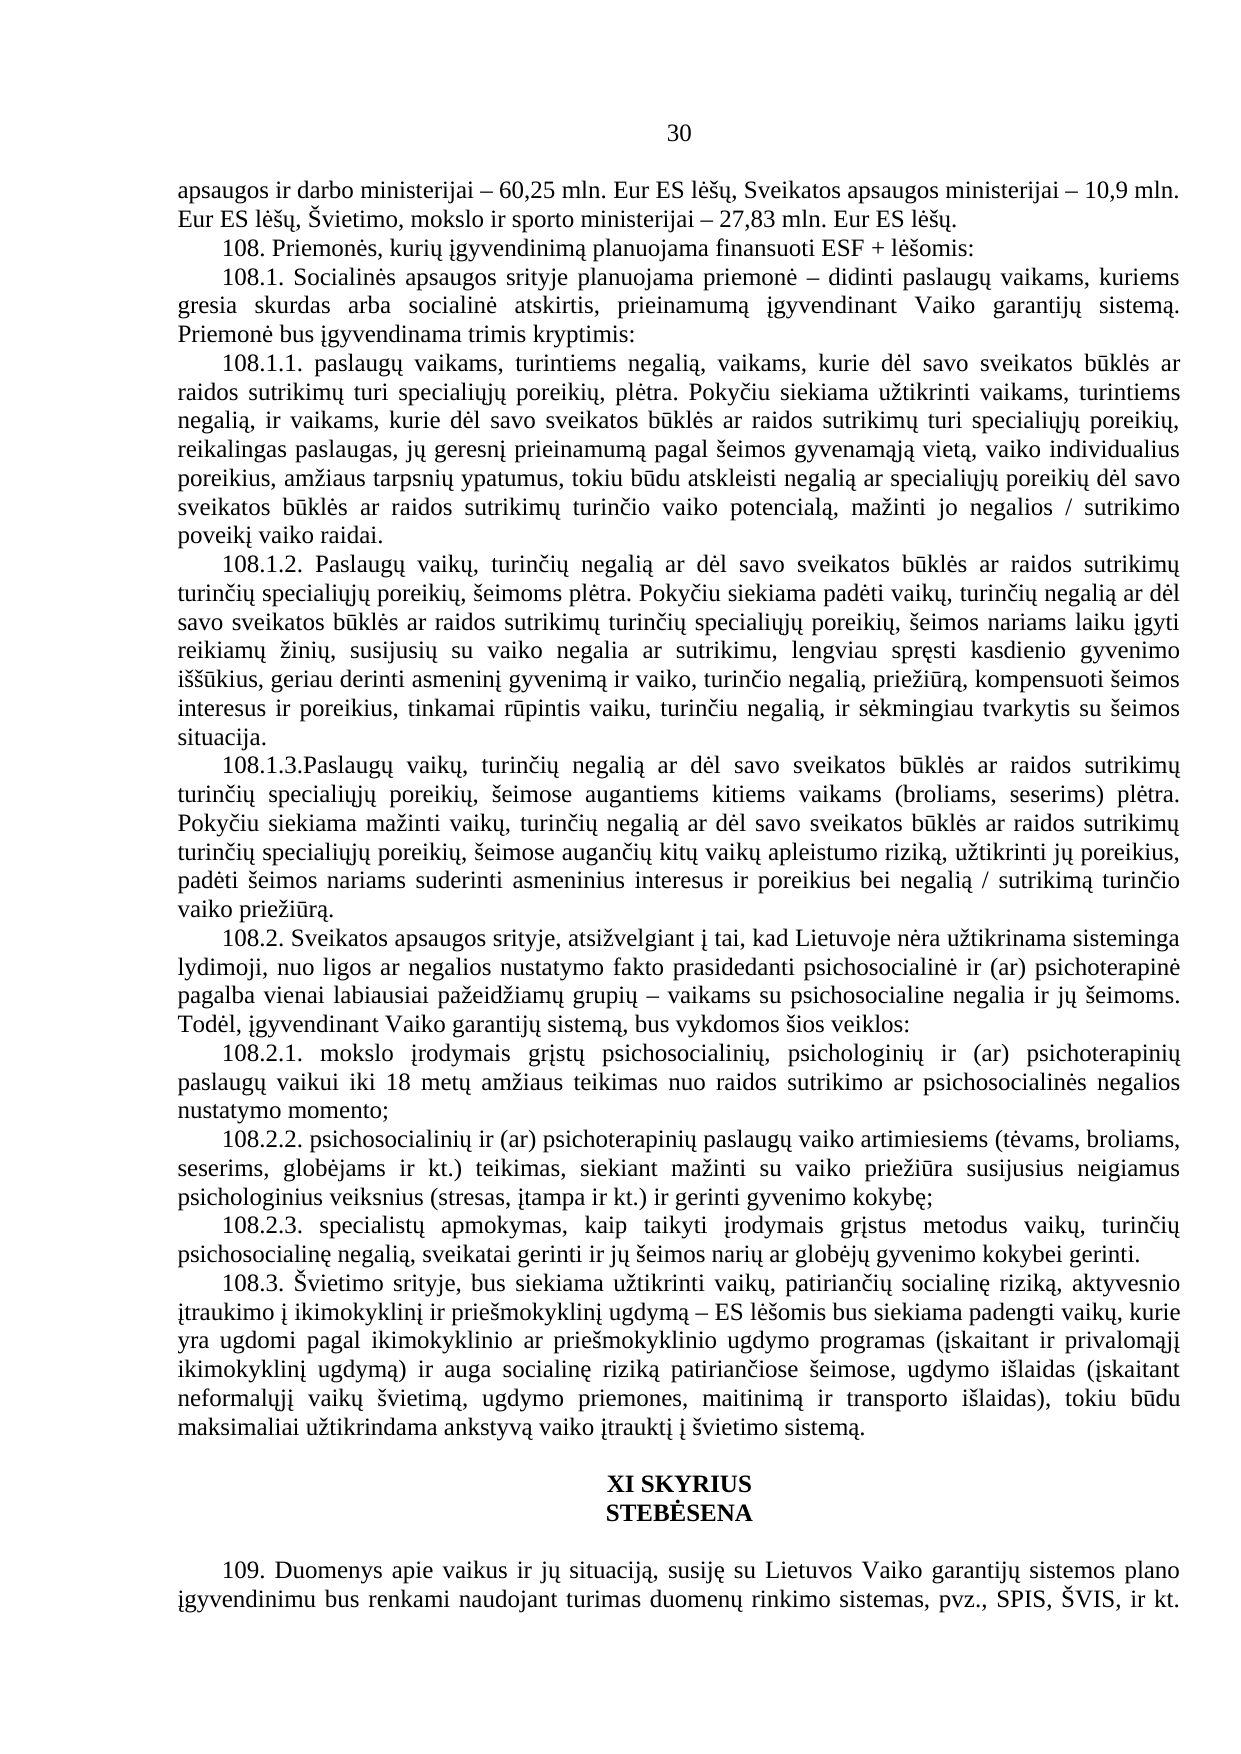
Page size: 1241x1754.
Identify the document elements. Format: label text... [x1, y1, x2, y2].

text 108.1.1. paslaugų vaikams, turintiems negalią, vaikams, kurie dėl savo sveikatos būklės ar raidos sutrikimų turi specialiųjų poreikių, plėtra. Pokyčiu siekiama užtikrinti vaikams, turintiems negalią, ir vaikams, kurie dėl savo sveikatos būklės ar raidos sutrikimų turi specialiųjų poreikių, reikalingas paslaugas, jų geresnį prieinamumą pagal šeimos gyvenamąją vietą, vaiko individualius poreikius, amžiaus tarpsnių ypatumus, tokiu būdu atskleisti negalią ar specialiųjų poreikių dėl savo sveikatos būklės ar raidos sutrikimų turinčio vaiko potencialą, mažinti jo negalios / sutrikimo poveikį vaiko raidai. [177, 348, 1181, 549]
text XI SKYRIUS [177, 1469, 1181, 1498]
text apsaugos ir darbo ministerijai – 60,25 mln. Eur ES lėšų, Sveikatos apsaugos ministerijai – 10,9 mln. Eur ES lėšų, Švietimo, mokslo ir sporto ministerijai – 27,83 mln. Eur ES lėšų. [177, 176, 1181, 233]
text 108. Priemonės, kurių įgyvendinimą planuojama finansuoti ESF + lėšomis: [177, 233, 1181, 262]
text 108.1.3.Paslaugų vaikų, turinčių negalią ar dėl savo sveikatos būklės ar raidos sutrikimų turinčių specialiųjų poreikių, šeimose augantiems kitiems vaikams (broliams, seserims) plėtra. Pokyčiu siekiama mažinti vaikų, turinčių negalią ar dėl savo sveikatos būklės ar raidos sutrikimų turinčių specialiųjų poreikių, šeimose augančių kitų vaikų apleistumo riziką, užtikrinti jų poreikius, padėti šeimos nariams suderinti asmeninius interesus ir poreikius bei negalią / sutrikimą turinčio vaiko priežiūrą. [177, 751, 1181, 923]
text 108.2.1. mokslo įrodymais grįstų psichosocialinių, psichologinių ir (ar) psichoterapinių paslaugų vaikui iki 18 metų amžiaus teikimas nuo raidos sutrikimo ar psichosocialinės negalios nustatymo momento; [177, 1038, 1181, 1124]
text 108.3. Švietimo srityje, bus siekiama užtikrinti vaikų, patiriančių socialinę riziką, aktyvesnio įtraukimo į ikimokyklinį ir priešmokyklinį ugdymą – ES lėšomis bus siekiama padengti vaikų, kurie yra ugdomi pagal ikimokyklinio ar priešmokyklinio ugdymo programas (įskaitant ir privalomąjį ikimokyklinį ugdymą) ir auga socialinę riziką patiriančiose šeimose, ugdymo išlaidas (įskaitant neformalųjį vaikų švietimą, ugdymo priemones, maitinimą ir transporto išlaidas), tokiu būdu maksimaliai užtikrindama ankstyvą vaiko įtrauktį į švietimo sistemą. [177, 1268, 1181, 1441]
text 108.1. Socialinės apsaugos srityje planuojama priemonė – didinti paslaugų vaikams, kuriems gresia skurdas arba socialinė atskirtis, prieinamumą įgyvendinant Vaiko garantijų sistemą. Priemonė bus įgyvendinama trimis kryptimis: [177, 262, 1181, 348]
text 108.2.3. specialistų apmokymas, kaip taikyti įrodymais grįstus metodus vaikų, turinčių psichosocialinę negalią, sveikatai gerinti ir jų šeimos narių ar globėjų gyvenimo kokybei gerinti. [177, 1211, 1181, 1268]
text 108.1.2. Paslaugų vaikų, turinčių negalią ar dėl savo sveikatos būklės ar raidos sutrikimų turinčių specialiųjų poreikių, šeimoms plėtra. Pokyčiu siekiama padėti vaikų, turinčių negalią ar dėl savo sveikatos būklės ar raidos sutrikimų turinčių specialiųjų poreikių, šeimos nariams laiku įgyti reikiamų žinių, susijusių su vaiko negalia ar sutrikimu, lengviau spręsti kasdienio gyvenimo iššūkius, geriau derinti asmeninį gyvenimą ir vaiko, turinčio negalią, priežiūrą, kompensuoti šeimos interesus ir poreikius, tinkamai rūpintis vaiku, turinčiu negalią, ir sėkmingiau tvarkytis su šeimos situacija. [177, 549, 1181, 751]
text 108.2.2. psichosocialinių ir (ar) psichoterapinių paslaugų vaiko artimiesiems (tėvams, broliams, seserims, globėjams ir kt.) teikimas, siekiant mažinti su vaiko priežiūra susijusius neigiamus psichologinius veiksnius (stresas, įtampa ir kt.) ir gerinti gyvenimo kokybę; [177, 1124, 1181, 1211]
text 108.2. Sveikatos apsaugos srityje, atsižvelgiant į tai, kad Lietuvoje nėra užtikrinama sisteminga lydimoji, nuo ligos ar negalios nustatymo fakto prasidedanti psichosocialinė ir (ar) psichoterapinė pagalba vienai labiausiai pažeidžiamų grupių – vaikams su psichosocialine negalia ir jų šeimoms. Todėl, įgyvendinant Vaiko garantijų sistemą, bus vykdomos šios veiklos: [177, 923, 1181, 1038]
text 109. Duomenys apie vaikus ir jų situaciją, susiję su Lietuvos Vaiko garantijų sistemos plano įgyvendinimu bus renkami naudojant turimas duomenų rinkimo sistemas, pvz., SPIS, ŠVIS, ir kt. [177, 1556, 1181, 1613]
text STEBĖSENA [177, 1498, 1181, 1527]
